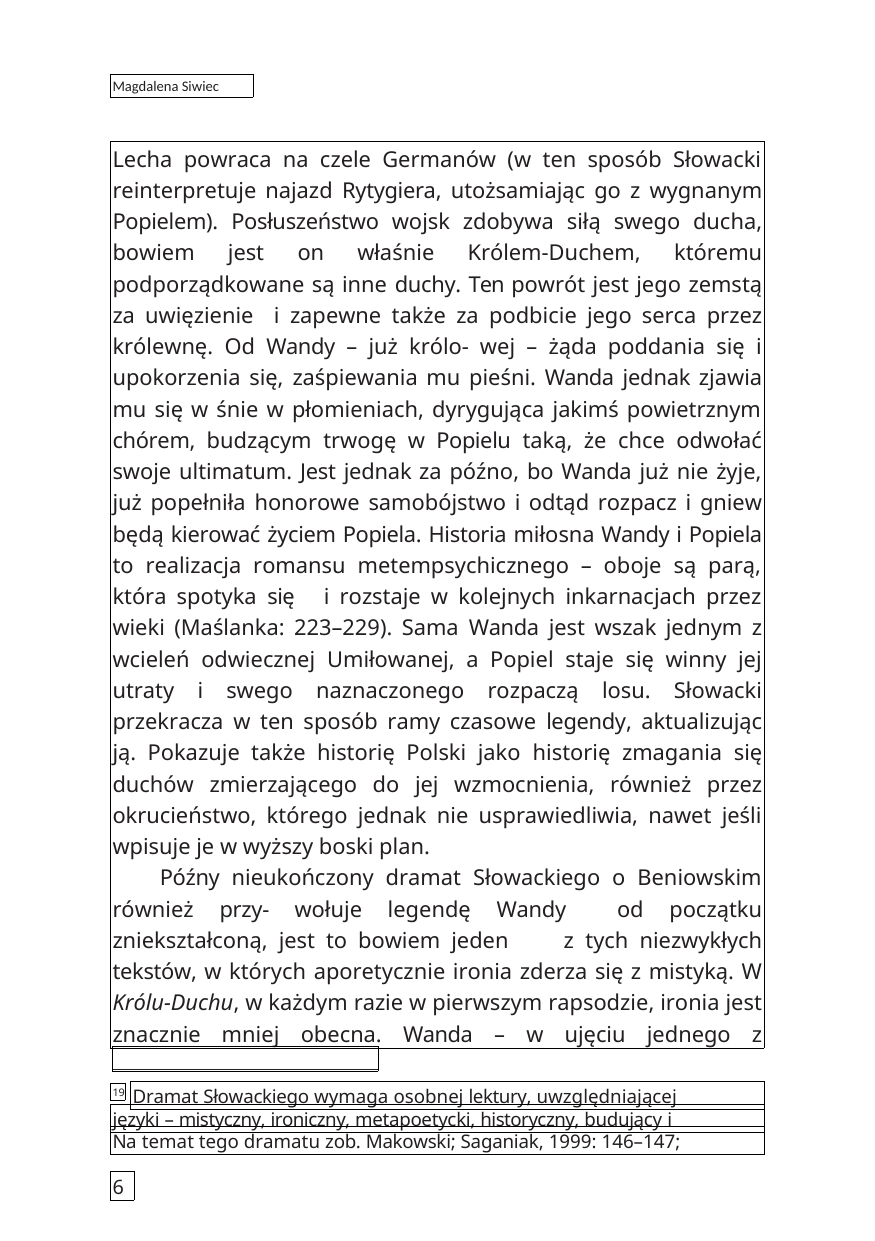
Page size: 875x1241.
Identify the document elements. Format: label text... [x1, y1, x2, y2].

text Lecha powraca na czele Germanów (w ten sposób Słowacki reinterpretuje najazd Rytygiera, utożsamiając go z wygnanym Popielem). Posłuszeństwo wojsk zdobywa siłą swego ducha, bowiem jest on właśnie Królem-Duchem, któremu podporządkowane są inne duchy. Ten powrót jest jego zemstą za uwięzienie i zapewne także za podbicie jego serca przez królewnę. Od Wandy – już królo- wej – żąda poddania się i upokorzenia się, zaśpiewania mu pieśni. Wanda jednak zjawia mu się w śnie w płomieniach, dyrygująca jakimś powietrznym chórem, budzącym trwogę w Popielu taką, że chce odwołać swoje ultimatum. Jest jednak za późno, bo Wanda już nie żyje, już popełniła honorowe samobójstwo i odtąd rozpacz i gniew będą kierować życiem Popiela. Historia miłosna Wandy i Popiela to realizacja romansu metempsychicznego – oboje są parą, która spotyka się i rozstaje w kolejnych inkarnacjach przez wieki (Maślanka: 223–229). Sama Wanda jest wszak jednym z wcieleń odwiecznej Umiłowanej, a Popiel staje się winny jej utraty i swego naznaczonego rozpaczą losu. Słowacki przekracza w ten sposób ramy czasowe legendy, aktualizując ją. Pokazuje także historię Polski jako historię zmagania się duchów zmierzającego do jej wzmocnienia, również przez okrucieństwo, którego jednak nie usprawiedliwia, nawet jeśli wpisuje je w wyższy boski plan. [112, 143, 762, 861]
text 19 [112, 1085, 125, 1099]
text Dramat Słowackiego wymaga osobnej lektury, uwzględniającej nakładające się tu na siebie [132, 1084, 764, 1104]
text Na temat tego dramatu zob. Makowski; Saganiak, 1999: 146–147; Saganiak, 2000: 189–195. [112, 1129, 764, 1154]
text 60 [112, 1173, 134, 1200]
text Późny nieukończony dramat Słowackiego o Beniowskim również przy- wołuje legendę Wandy od początku zniekształconą, jest to bowiem jeden z tych niezwykłych tekstów, w których aporetycznie ironia zderza się z mistyką. W Królu-Duchu, w każdym razie w pierwszym rapsodzie, ironia jest znacznie mniej obecna. Wanda – w ujęciu jednego z uczestników dialogu w Beniowskim, księcia Radziwiłła – to baba z szabelką na koniu. Słowa księcia jako postaci nie do końca wiarygodnej można wziąć w nawias, trudniej natomiast uczynić to w konfrontacji z instancją najwyższą, czyli Chrystusem, a taka konfrontacja – w skutkach demistyfikacyjna – ma tu miejsce. To istotne, że Wanda dochodzi w dramacie do głosu jako Wanda martwa, leżąca w mogile, z mogiłą tożsama. Mimo że przyznaje, iż jej samobójczy czyn był aktem rozpaczy, pewna swych racji, oczekuje boskiego przebaczenia i prosi o wskrzeszenie („Leżę w hełmie u nóg mego Pana – / Niech mię wskrzesi… w pancernej odzieży!”, Słowacki: 3419). [112, 862, 762, 1048]
text języki – mistyczny, ironiczny, metapoetycki, historyczny, budujący i jednocześnie burzący iluzję. [112, 1106, 763, 1126]
text Magdalena Siwiec [112, 78, 253, 96]
